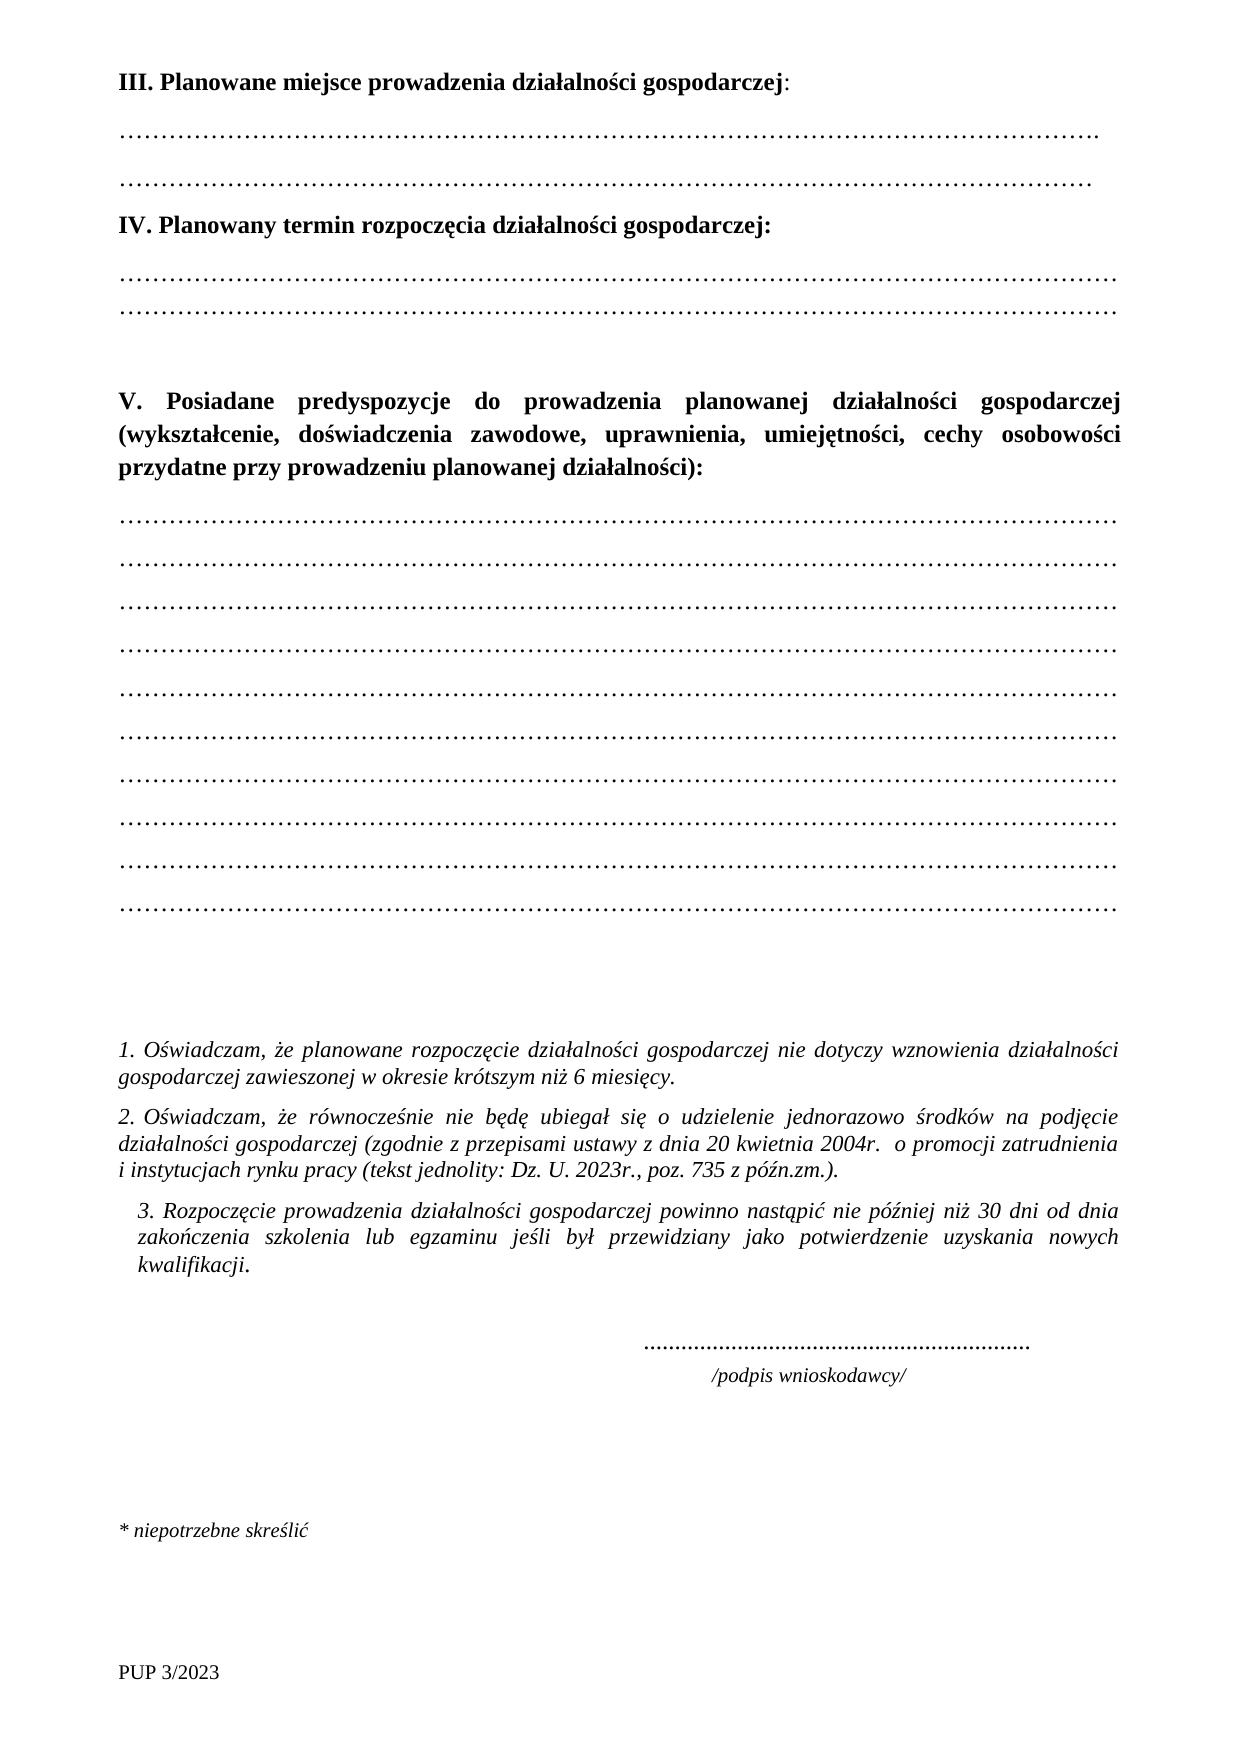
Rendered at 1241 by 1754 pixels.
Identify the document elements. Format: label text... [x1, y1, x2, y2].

text ………………………………………………………………………………………………………. [118, 115, 1122, 144]
list 2. Oświadczam, że równocześnie nie będę ubiegał się o udzielenie jednorazowo środków na podjęcie działalności gospodarczej (zgodnie z przepisami ustawy z dnia 20 kwietnia 2004r. o promocji zatrudnienia i instytucjach rynku pracy (tekst jednolity: Dz. U. 2023r., poz. 735 z późn.zm.). [118, 1103, 1122, 1182]
text ………………………………………………………………………………………………………………………………………………………………………………………………………………………………………………………………………………………………………………………………………………………………………………………………………………………………………………………………………………………………………………………………………………………………………………………………………………………………………………………………………………………………………………………………………………………………………………………………………………………………………………………………………………………………………………………………………………………………………………………………………………………………………………………………………………………………………… [118, 500, 1122, 917]
text .............................................................. [181, 1326, 1122, 1355]
text IV. Planowany termin rozpoczęcia działalności gospodarczej: [118, 210, 1122, 239]
text ……………………………………………………………………………………………………… [118, 163, 1122, 191]
text V. Posiadane predyspozycje do prowadzenia planowanej działalności gospodarczej (wykształcenie, doświadczenia zawodowe, uprawnienia, umiejętności, cechy osobowości przydatne przy prowadzeniu planowanej działalności): [118, 386, 1122, 481]
list 1. Oświadczam, że planowane rozpoczęcie działalności gospodarczej nie dotyczy wznowienia działalności gospodarczej zawieszonej w okresie krótszym niż 6 miesięcy. [118, 1036, 1122, 1089]
text /podpis wnioskodawcy/ [118, 1363, 1122, 1387]
text …………………………………………………………………………………………………………………………………………………………………………………………………………………… [118, 258, 1122, 320]
subtitle 3. Rozpoczęcie prowadzenia działalności gospodarczej powinno nastąpić nie później niż 30 dni od dnia zakończenia szkolenia lub egzaminu jeśli był przewidziany jako potwierdzenie uzyskania nowych kwalifikacji. [138, 1197, 1122, 1278]
text * niepotrzebne skreślić [118, 1518, 1123, 1542]
text III. Planowane miejsce prowadzenia działalności gospodarczej: [118, 67, 1122, 96]
